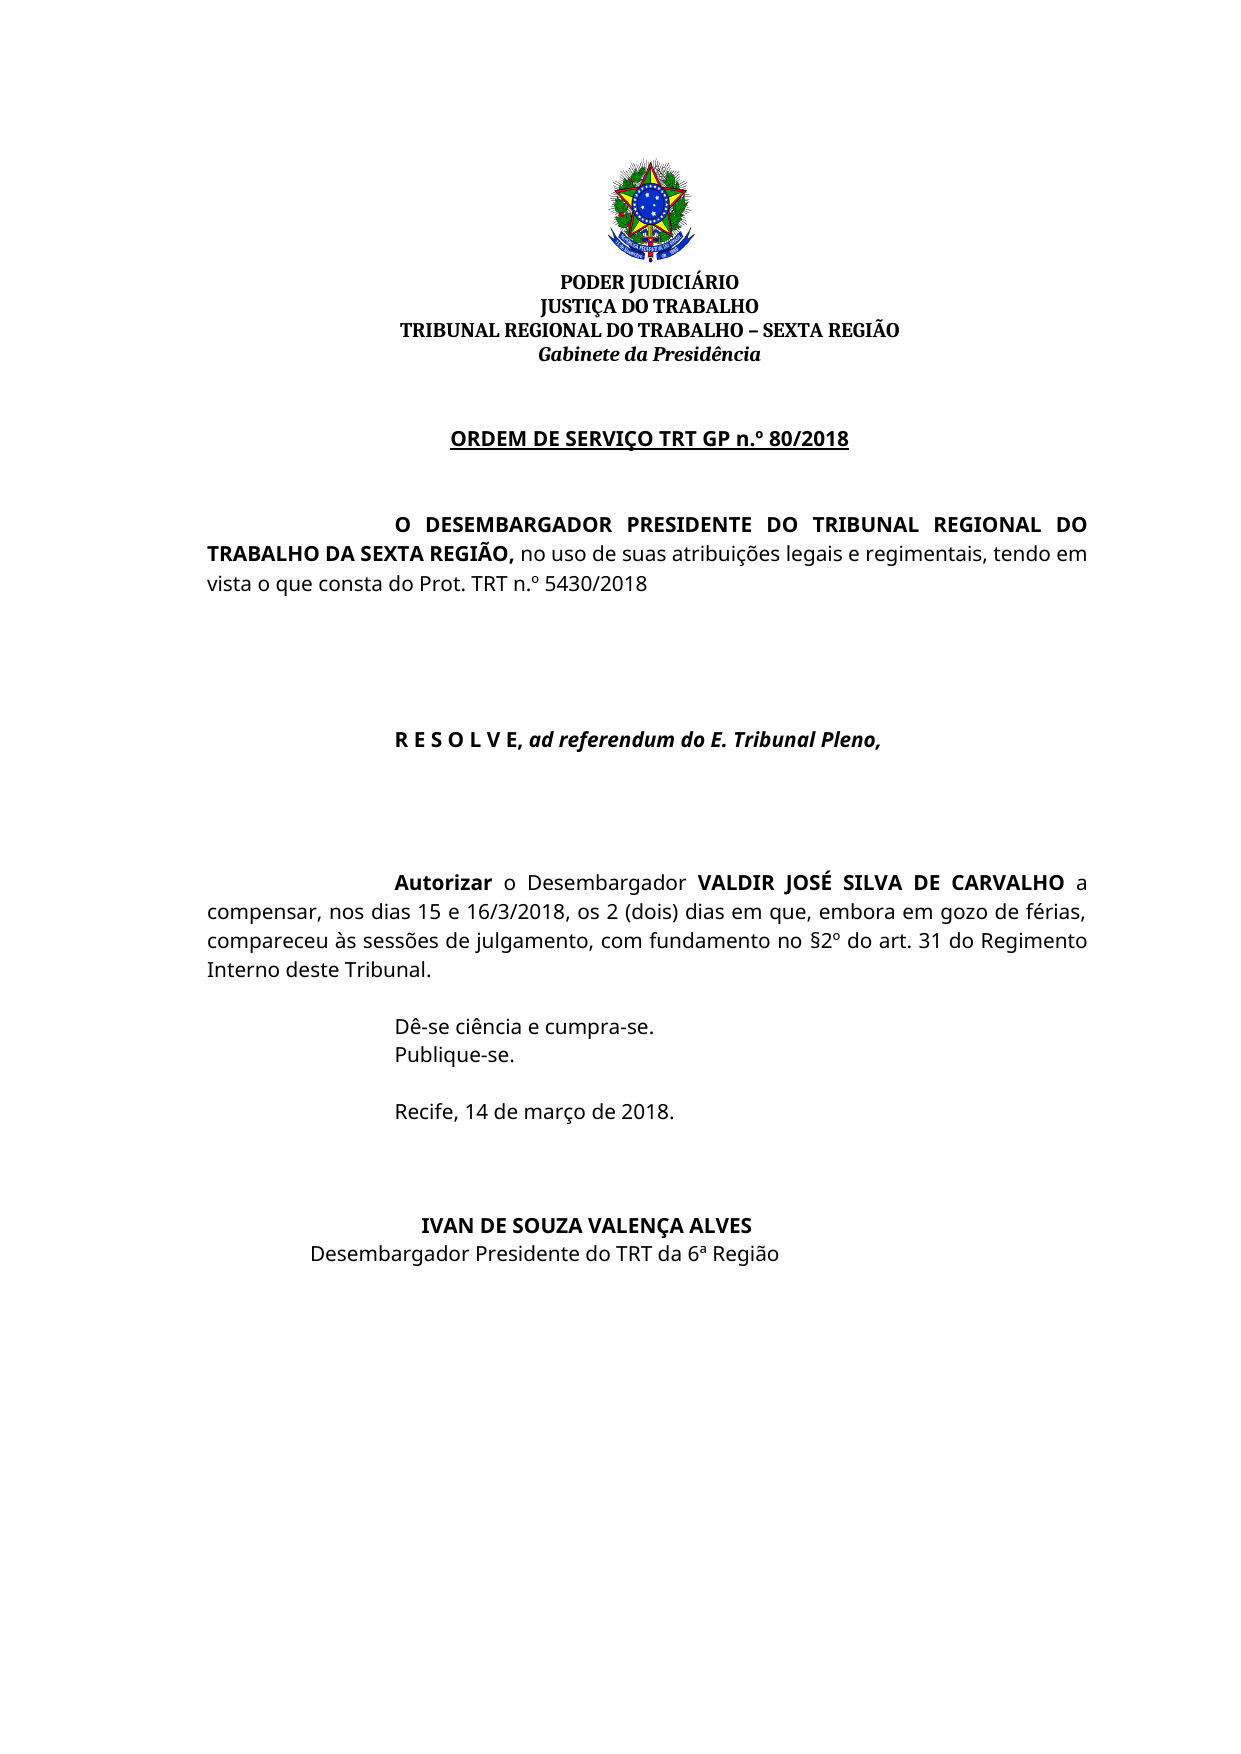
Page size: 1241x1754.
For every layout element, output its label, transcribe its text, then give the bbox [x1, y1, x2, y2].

text JUSTIÇA DO TRABALHO [207, 295, 1092, 319]
text ORDEM DE SERVIÇO TRT GP n.º 80/2018 [207, 424, 1092, 452]
text Desembargador Presidente do TRT da 6ª Região [207, 1239, 1002, 1268]
text Autorizar o Desembargador VALDIR JOSÉ SILVA DE CARVALHO a compensar, nos dias 15 e 16/3/2018, os 2 (dois) dias em que, embora em gozo de férias, compareceu às sessões de julgamento, com fundamento no §2º do art. 31 do Regimento Interno deste Tribunal. [207, 867, 1088, 983]
text Gabinete da Presidência [207, 343, 1092, 367]
text Recife, 14 de março de 2018. [207, 1097, 1092, 1126]
text O DESEMBARGADOR PRESIDENTE DO TRIBUNAL REGIONAL DO TRABALHO DA SEXTA REGIÃO, no uso de suas atribuições legais e regimentais, tendo em vista o que consta do Prot. TRT n.º 5430/2018 [207, 509, 1088, 597]
text TRIBUNAL REGIONAL DO TRABALHO – SEXTA REGIÃO [207, 319, 1092, 343]
text Publique-se. [207, 1040, 1092, 1069]
text R E S O L V E, ad referendum do E. Tribunal Pleno, [207, 725, 1092, 753]
picture [603, 155, 697, 264]
text Dê-se ciência e cumpra-se. [207, 1012, 1092, 1040]
text IVAN DE SOUZA VALENÇA ALVES [207, 1211, 1002, 1239]
text PODER JUDICIÁRIO [207, 271, 1092, 295]
